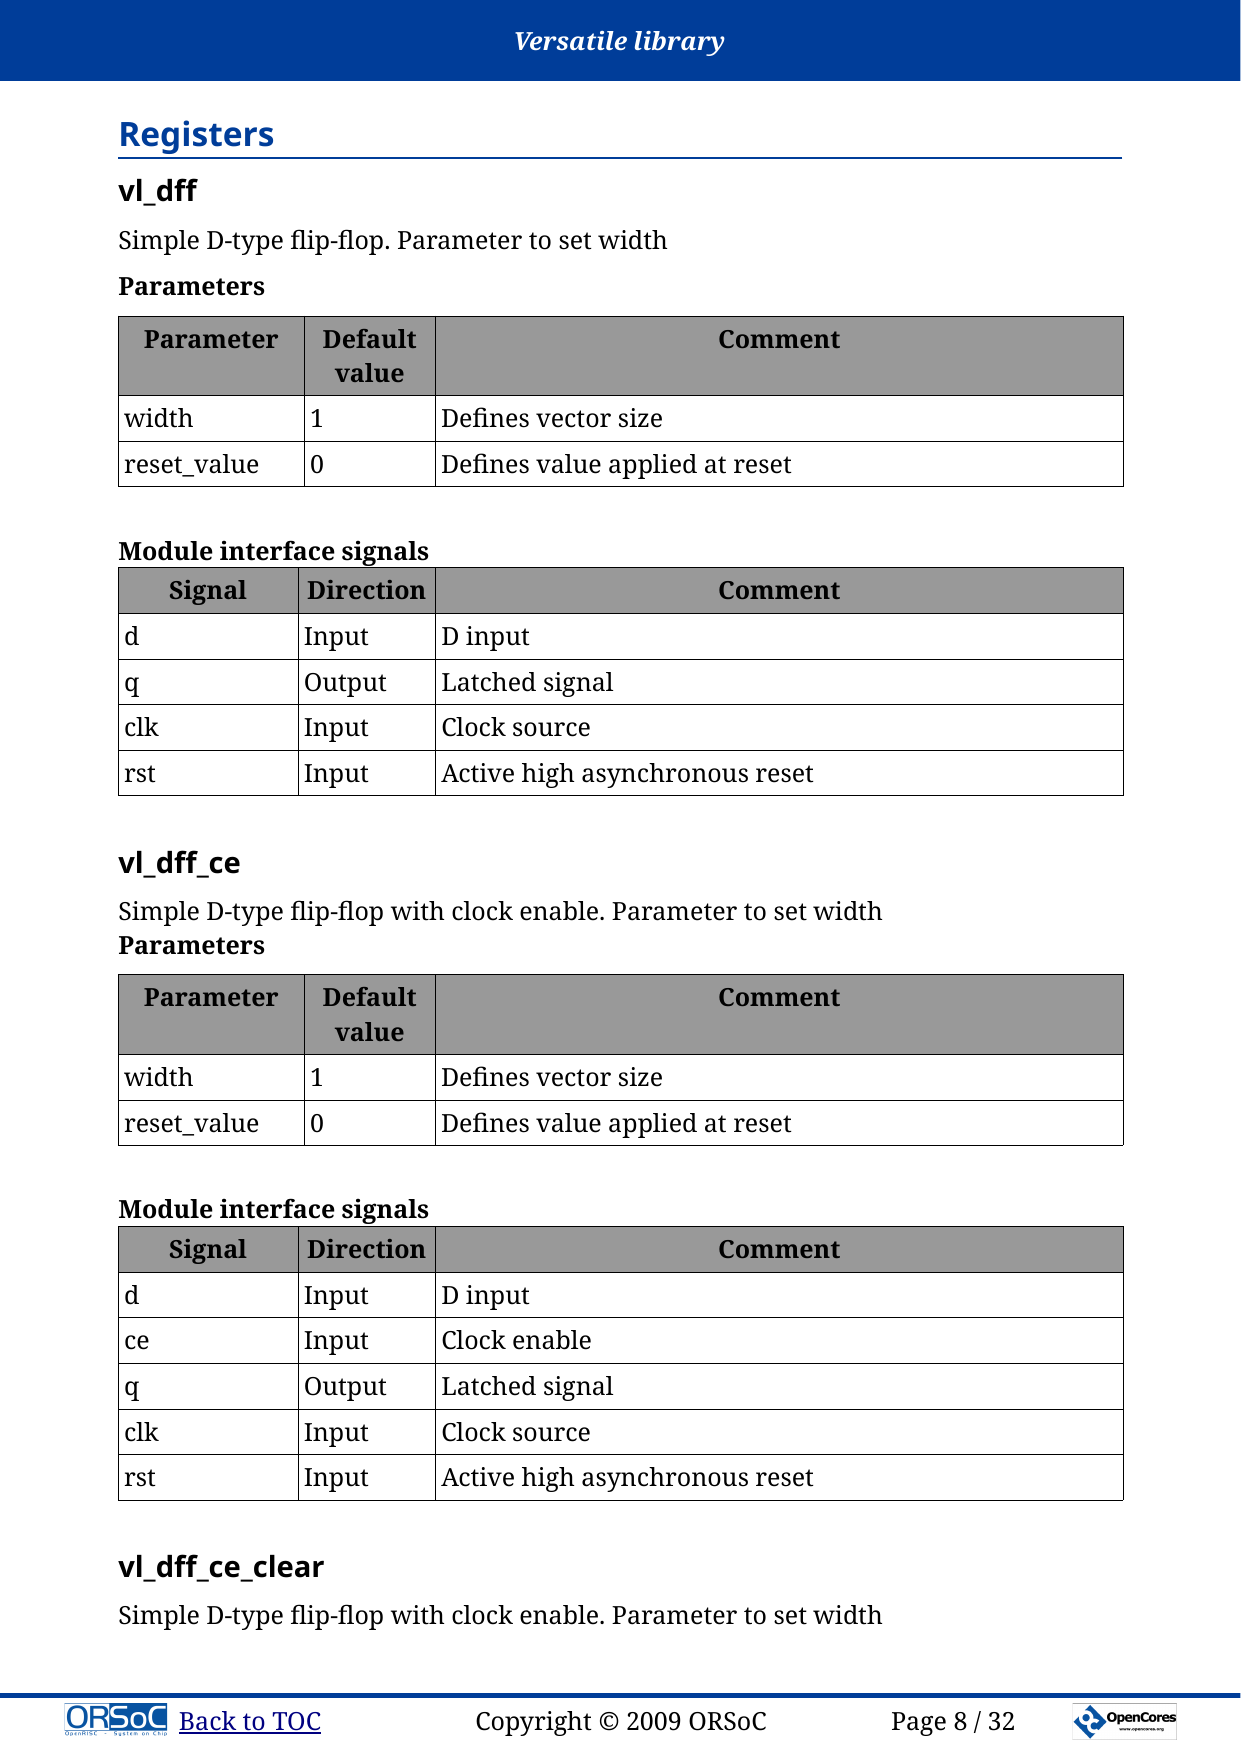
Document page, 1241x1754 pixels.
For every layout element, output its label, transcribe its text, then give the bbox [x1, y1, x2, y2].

table_header Parameter [119, 975, 304, 1054]
table_cell Latched signal [436, 660, 1123, 704]
table_cell clk [119, 705, 298, 750]
table_cell Latched signal [436, 1364, 1123, 1408]
text Parameters [118, 928, 1122, 962]
table_cell clk [119, 1410, 298, 1454]
table_cell reset_value [119, 442, 304, 486]
table_header Direction [299, 1227, 435, 1272]
text Simple D-type flip-flop with clock enable. Parameter to set width [118, 894, 1122, 928]
text Parameters [118, 269, 1122, 303]
table_cell q [119, 660, 298, 704]
subtitle vl_dff_ce [118, 842, 1122, 882]
table_header Comment [436, 317, 1123, 395]
table_cell Input [299, 1273, 435, 1317]
subtitle vl_dff_ce_clear [118, 1546, 1122, 1586]
table_cell Clock source [436, 705, 1123, 750]
table_cell Clock enable [436, 1318, 1123, 1363]
table_header Comment [436, 975, 1123, 1054]
table_cell Active high asynchronous reset [436, 751, 1123, 795]
table_header Default value [305, 975, 435, 1054]
table_cell Clock source [436, 1410, 1123, 1454]
table_cell Defines vector size [436, 396, 1123, 441]
table_cell 1 [305, 396, 435, 441]
table_cell rst [119, 751, 298, 795]
table_cell ce [119, 1318, 298, 1363]
picture [1072, 1703, 1177, 1740]
table_header Signal [119, 568, 298, 613]
table_cell 0 [305, 1101, 435, 1145]
table_header Signal [119, 1227, 298, 1272]
picture [64, 1703, 168, 1736]
table_cell 0 [305, 442, 435, 486]
table_cell Defines vector size [436, 1055, 1123, 1099]
table_header Comment [436, 1227, 1123, 1272]
table_cell Output [299, 660, 435, 704]
table_header Comment [436, 568, 1123, 613]
table_cell Output [299, 1364, 435, 1408]
text Module interface signals [118, 1192, 1122, 1226]
table_cell D input [436, 614, 1123, 658]
table_header Parameter [119, 317, 304, 395]
table_cell d [119, 614, 298, 658]
table_cell d [119, 1273, 298, 1317]
table_cell Input [299, 1318, 435, 1363]
table_cell Active high asynchronous reset [436, 1455, 1123, 1500]
text Module interface signals [118, 533, 1122, 567]
table_cell q [119, 1364, 298, 1408]
table_cell D input [436, 1273, 1123, 1317]
table_cell Input [299, 1410, 435, 1454]
subtitle Registers [118, 111, 1122, 157]
table_cell width [119, 1055, 304, 1099]
table_cell Defines value applied at reset [436, 1101, 1123, 1145]
table_cell Input [299, 751, 435, 795]
table_cell width [119, 396, 304, 441]
table_header Direction [299, 568, 435, 613]
table_header Default value [305, 317, 435, 395]
table_cell Input [299, 614, 435, 658]
subtitle vl_dff [118, 171, 1122, 210]
table_cell reset_value [119, 1101, 304, 1145]
text Simple D-type flip-flop. Parameter to set width [118, 222, 1122, 256]
table_cell 1 [305, 1055, 435, 1099]
text Simple D-type flip-flop with clock enable. Parameter to set width [118, 1598, 1122, 1632]
table_cell rst [119, 1455, 298, 1500]
table_cell Input [299, 1455, 435, 1500]
table_cell Defines value applied at reset [436, 442, 1123, 486]
table_cell Input [299, 705, 435, 750]
